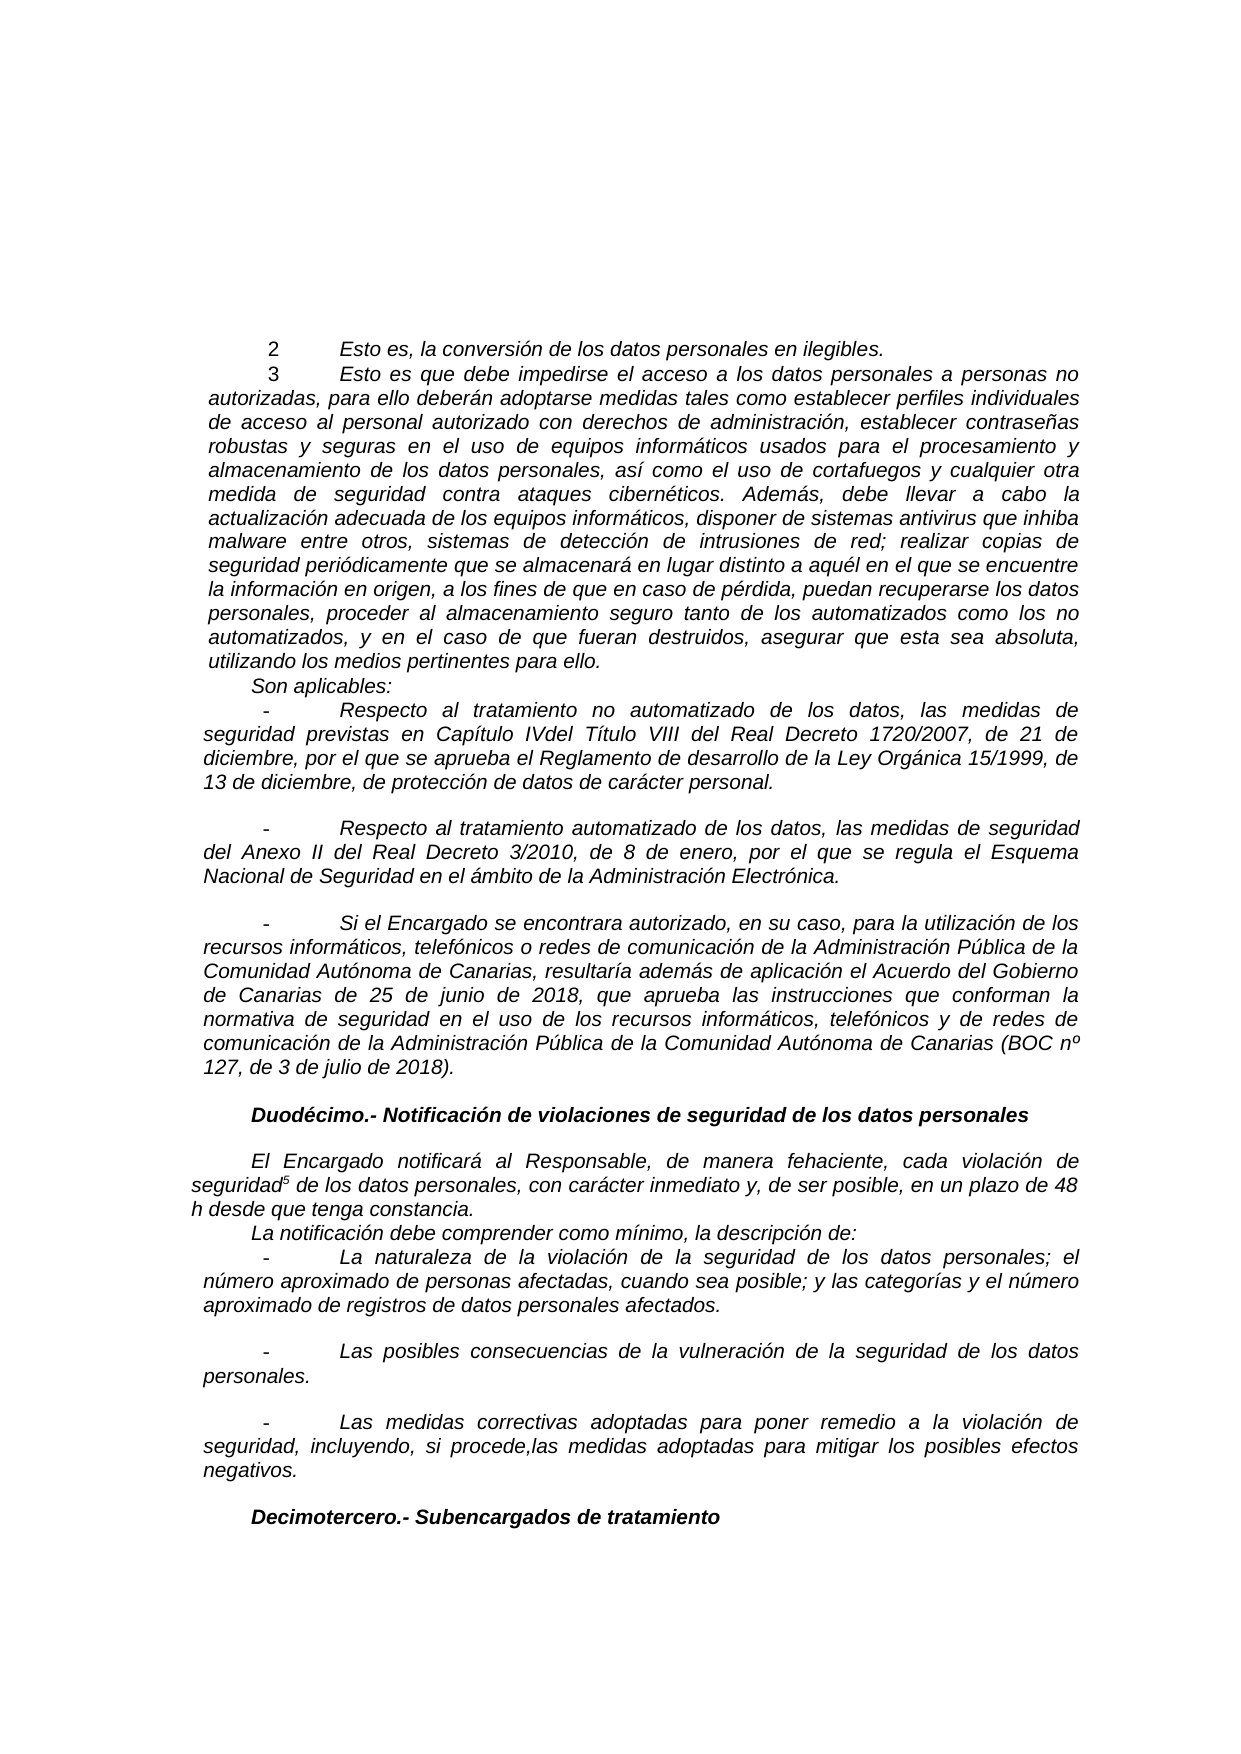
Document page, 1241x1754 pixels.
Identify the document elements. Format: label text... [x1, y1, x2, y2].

text Son aplicables: [191, 673, 1080, 697]
text La notificación debe comprender como mínimo, la descripción de: [192, 1221, 1081, 1245]
list Las posibles consecuencias de la vulneración de la seguridad de los datos personales. [203, 1339, 1080, 1387]
list Si el Encargado se encontrara autorizado, en su caso, para la utilización de los recursos informáticos, telefónicos o redes de comunicación de la Administración Pública de la Comunidad Autónoma de Canarias, resultaría además de aplicación el Acuerdo del Gobierno de Canarias de 25 de junio de 2018, que aprueba las instrucciones que conforman la normativa de seguridad en el uso de los recursos informáticos, telefónicos y de redes de comunicación de la Administración Pública de la Comunidad Autónoma de Canarias (BOC nº 127, de 3 de julio de 2018). [203, 911, 1080, 1078]
text Duodécimo.- Notificación de violaciones de seguridad de los datos personales [191, 1102, 1081, 1126]
list Respecto al tratamiento automatizado de los datos, las medidas de seguridad del Anexo II del Real Decreto 3/2010, de 8 de enero, por el que se regula el Esquema Nacional de Seguridad en el ámbito de la Administración Electrónica. [203, 816, 1080, 888]
list Respecto al tratamiento no automatizado de los datos, las medidas de seguridad previstas en Capítulo IVdel Título VIII del Real Decreto 1720/2007, de 21 de diciembre, por el que se aprueba el Reglamento de desarrollo de la Ley Orgánica 15/1999, de 13 de diciembre, de protección de datos de carácter personal. [203, 697, 1080, 793]
text Decimotercero.- Subencargados de tratamiento [191, 1504, 1081, 1528]
list Las medidas correctivas adoptadas para poner remedio a la violación de seguridad, incluyendo, si procede,las medidas adoptadas para mitigar los posibles efectos negativos. [203, 1410, 1080, 1482]
list La naturaleza de la violación de la seguridad de los datos personales; el número aproximado de personas afectadas, cuando sea posible; y las categorías y el número aproximado de registros de datos personales afectados. [203, 1245, 1080, 1317]
list Esto es que debe impedirse el acceso a los datos personales a personas no autorizadas, para ello deberán adoptarse medidas tales como establecer perfiles individuales de acceso al personal autorizado con derechos de administración, establecer contraseñas robustas y seguras en el uso de equipos informáticos usados para el procesamiento y almacenamiento de los datos personales, así como el uso de cortafuegos y cualquier otra medida de seguridad contra ataques cibernéticos. Además, debe llevar a cabo la actualización adecuada de los equipos informáticos, disponer de sistemas antivirus que inhiba malware entre otros, sistemas de detección de intrusiones de red; realizar copias de seguridad periódicamente que se almacenará en lugar distinto a aquél en el que se encuentre la información en origen, a los fines de que en caso de pérdida, puedan recuperarse los datos personales, proceder al almacenamiento seguro tanto de los automatizados como los no automatizados, y en el caso de que fueran destruidos, asegurar que esta sea absoluta, utilizando los medios pertinentes para ello. [208, 362, 1081, 673]
list Esto es, la conversión de los datos personales en ilegibles. [208, 337, 1081, 361]
text El Encargado notificará al Responsable, de manera fehaciente, cada violación de seguridad5 de los datos personales, con carácter inmediato y, de ser posible, en un plazo de 48 h desde que tenga constancia. [191, 1149, 1080, 1221]
